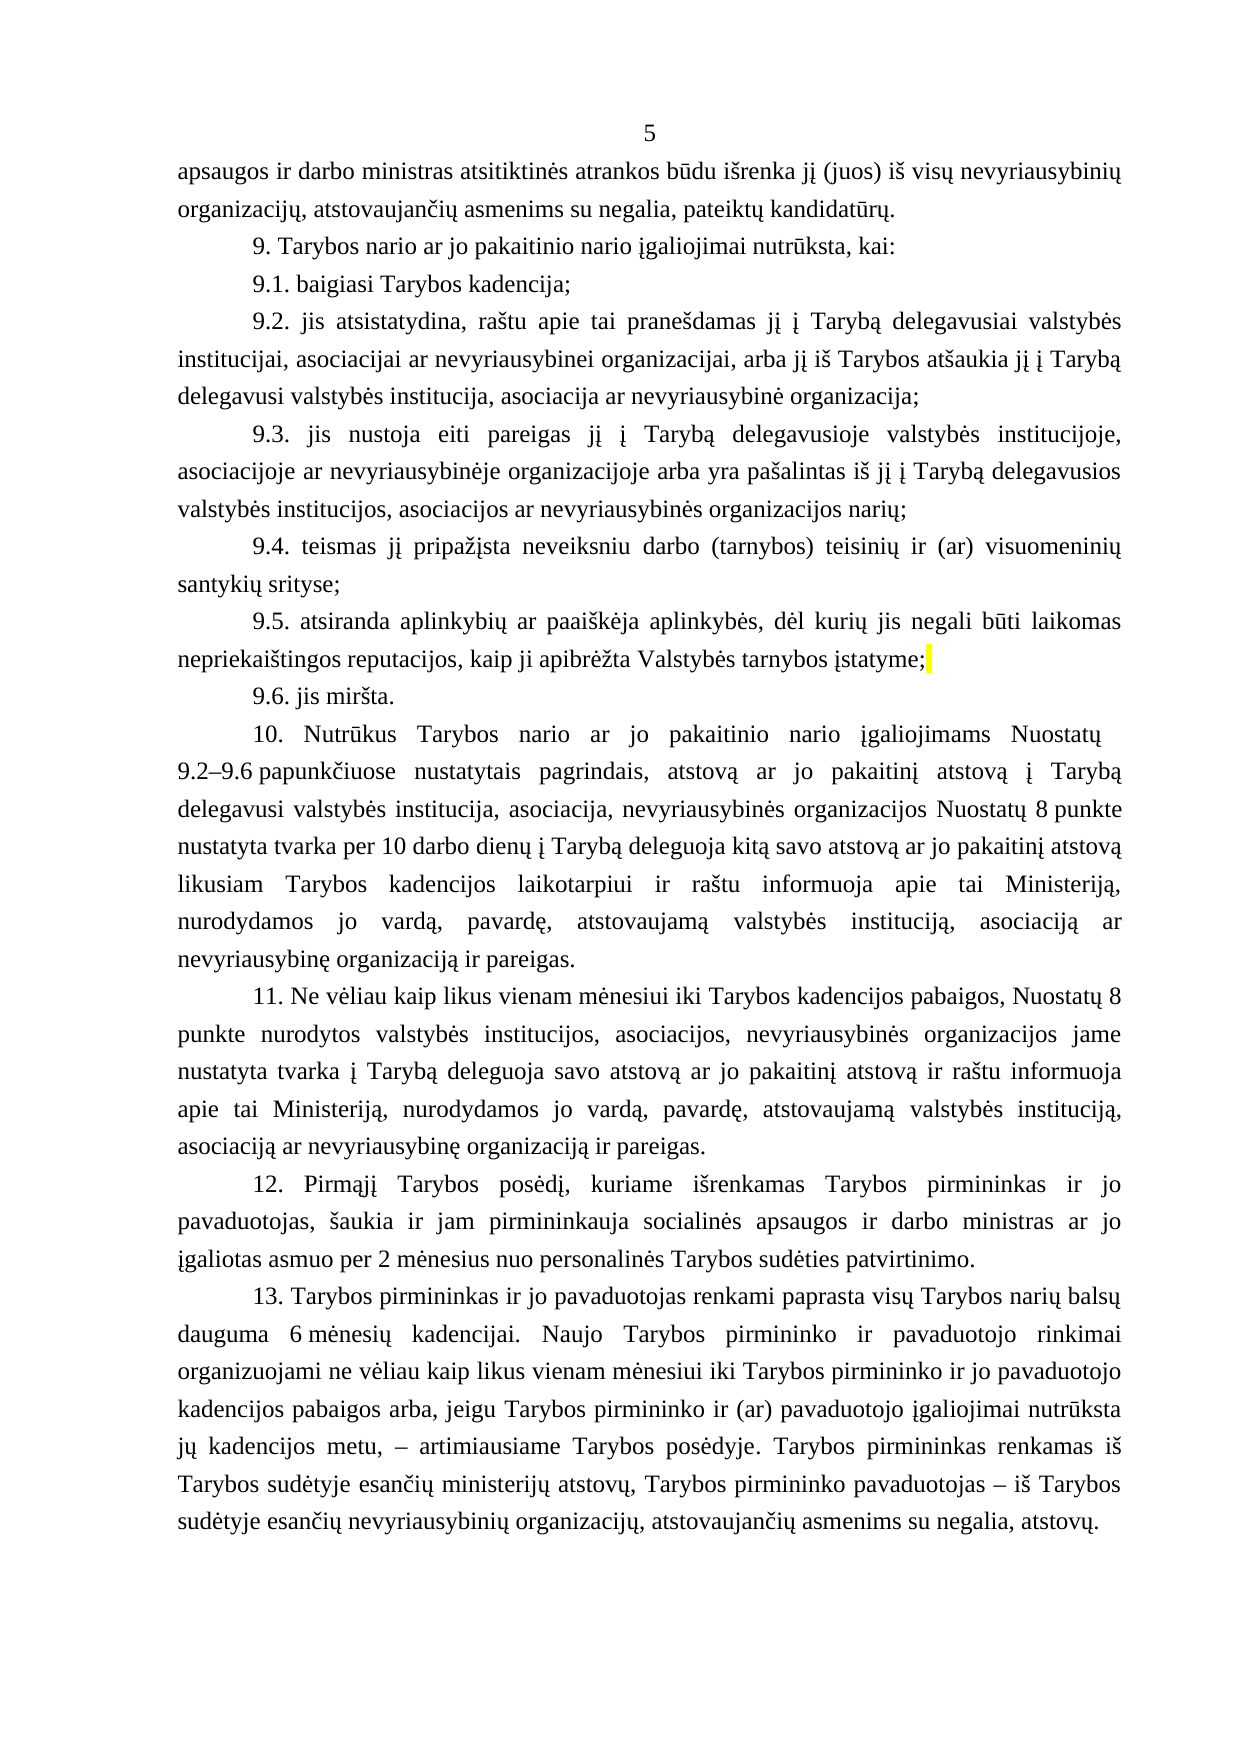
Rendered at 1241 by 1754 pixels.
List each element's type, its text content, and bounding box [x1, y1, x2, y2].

text 9.1. baigiasi Tarybos kadencija; [177, 260, 1122, 298]
text 9.5. atsiranda aplinkybių ar paaiškėja aplinkybės, dėl kurių jis negali būti laikomas nepriekaištingos reputacijos, kaip ji apibrėžta Valstybės tarnybos įstatyme; [177, 598, 1122, 673]
text 9.4. teismas jį pripažįsta neveiksniu darbo (tarnybos) teisinių ir (ar) visuomeninių santykių srityse; [177, 523, 1122, 598]
text 9.6. jis miršta. [177, 673, 1122, 710]
text 11. Ne vėliau kaip likus vienam mėnesiui iki Tarybos kadencijos pabaigos, Nuostatų 8 punkte nurodytos valstybės institucijos, asociacijos, nevyriausybinės organizacijos jame nustatyta tvarka į Tarybą deleguoja savo atstovą ar jo pakaitinį atstovą ir raštu informuoja apie tai Ministeriją, nurodydamos jo vardą, pavardę, atstovaujamą valstybės instituciją, asociaciją ar nevyriausybinę organizaciją ir pareigas. [177, 973, 1122, 1160]
text 13. Tarybos pirmininkas ir jo pavaduotojas renkami paprasta visų Tarybos narių balsų dauguma 6 mėnesių kadencijai. Naujo Tarybos pirmininko ir pavaduotojo rinkimai organizuojami ne vėliau kaip likus vienam mėnesiui iki Tarybos pirmininko ir jo pavaduotojo kadencijos pabaigos arba, jeigu Tarybos pirmininko ir (ar) pavaduotojo įgaliojimai nutrūksta jų kadencijos metu, – artimiausiame Tarybos posėdyje. Tarybos pirmininkas renkamas iš Tarybos sudėtyje esančių ministerijų atstovų, Tarybos pirmininko pavaduotojas – iš Tarybos sudėtyje esančių nevyriausybinių organizacijų, atstovaujančių asmenims su negalia, atstovų. [177, 1273, 1122, 1535]
text apsaugos ir darbo ministras atsitiktinės atrankos būdu išrenka jį (juos) iš visų nevyriausybinių organizacijų, atstovaujančių asmenims su negalia, pateiktų kandidatūrų. [177, 148, 1122, 223]
text 9. Tarybos nario ar jo pakaitinio nario įgaliojimai nutrūksta, kai: [177, 223, 1122, 260]
text 9.3. jis nustoja eiti pareigas jį į Tarybą delegavusioje valstybės institucijoje, asociacijoje ar nevyriausybinėje organizacijoje arba yra pašalintas iš jį į Tarybą delegavusios valstybės institucijos, asociacijos ar nevyriausybinės organizacijos narių; [177, 410, 1122, 523]
text 10. Nutrūkus Tarybos nario ar jo pakaitinio nario įgaliojimams Nuostatų 9.2–9.6 papunkčiuose nustatytais pagrindais, atstovą ar jo pakaitinį atstovą į Tarybą delegavusi valstybės institucija, asociacija, nevyriausybinės organizacijos Nuostatų 8 punkte nustatyta tvarka per 10 darbo dienų į Tarybą deleguoja kitą savo atstovą ar jo pakaitinį atstovą likusiam Tarybos kadencijos laikotarpiui ir raštu informuoja apie tai Ministeriją, nurodydamos jo vardą, pavardę, atstovaujamą valstybės instituciją, asociaciją ar nevyriausybinę organizaciją ir pareigas. [177, 710, 1122, 973]
text 9.2. jis atsistatydina, raštu apie tai pranešdamas jį į Tarybą delegavusiai valstybės institucijai, asociacijai ar nevyriausybinei organizacijai, arba jį iš Tarybos atšaukia jį į Tarybą delegavusi valstybės institucija, asociacija ar nevyriausybinė organizacija; [177, 298, 1122, 410]
text 12. Pirmąjį Tarybos posėdį, kuriame išrenkamas Tarybos pirmininkas ir jo pavaduotojas, šaukia ir jam pirmininkauja socialinės apsaugos ir darbo ministras ar jo įgaliotas asmuo per 2 mėnesius nuo personalinės Tarybos sudėties patvirtinimo. [177, 1160, 1122, 1273]
